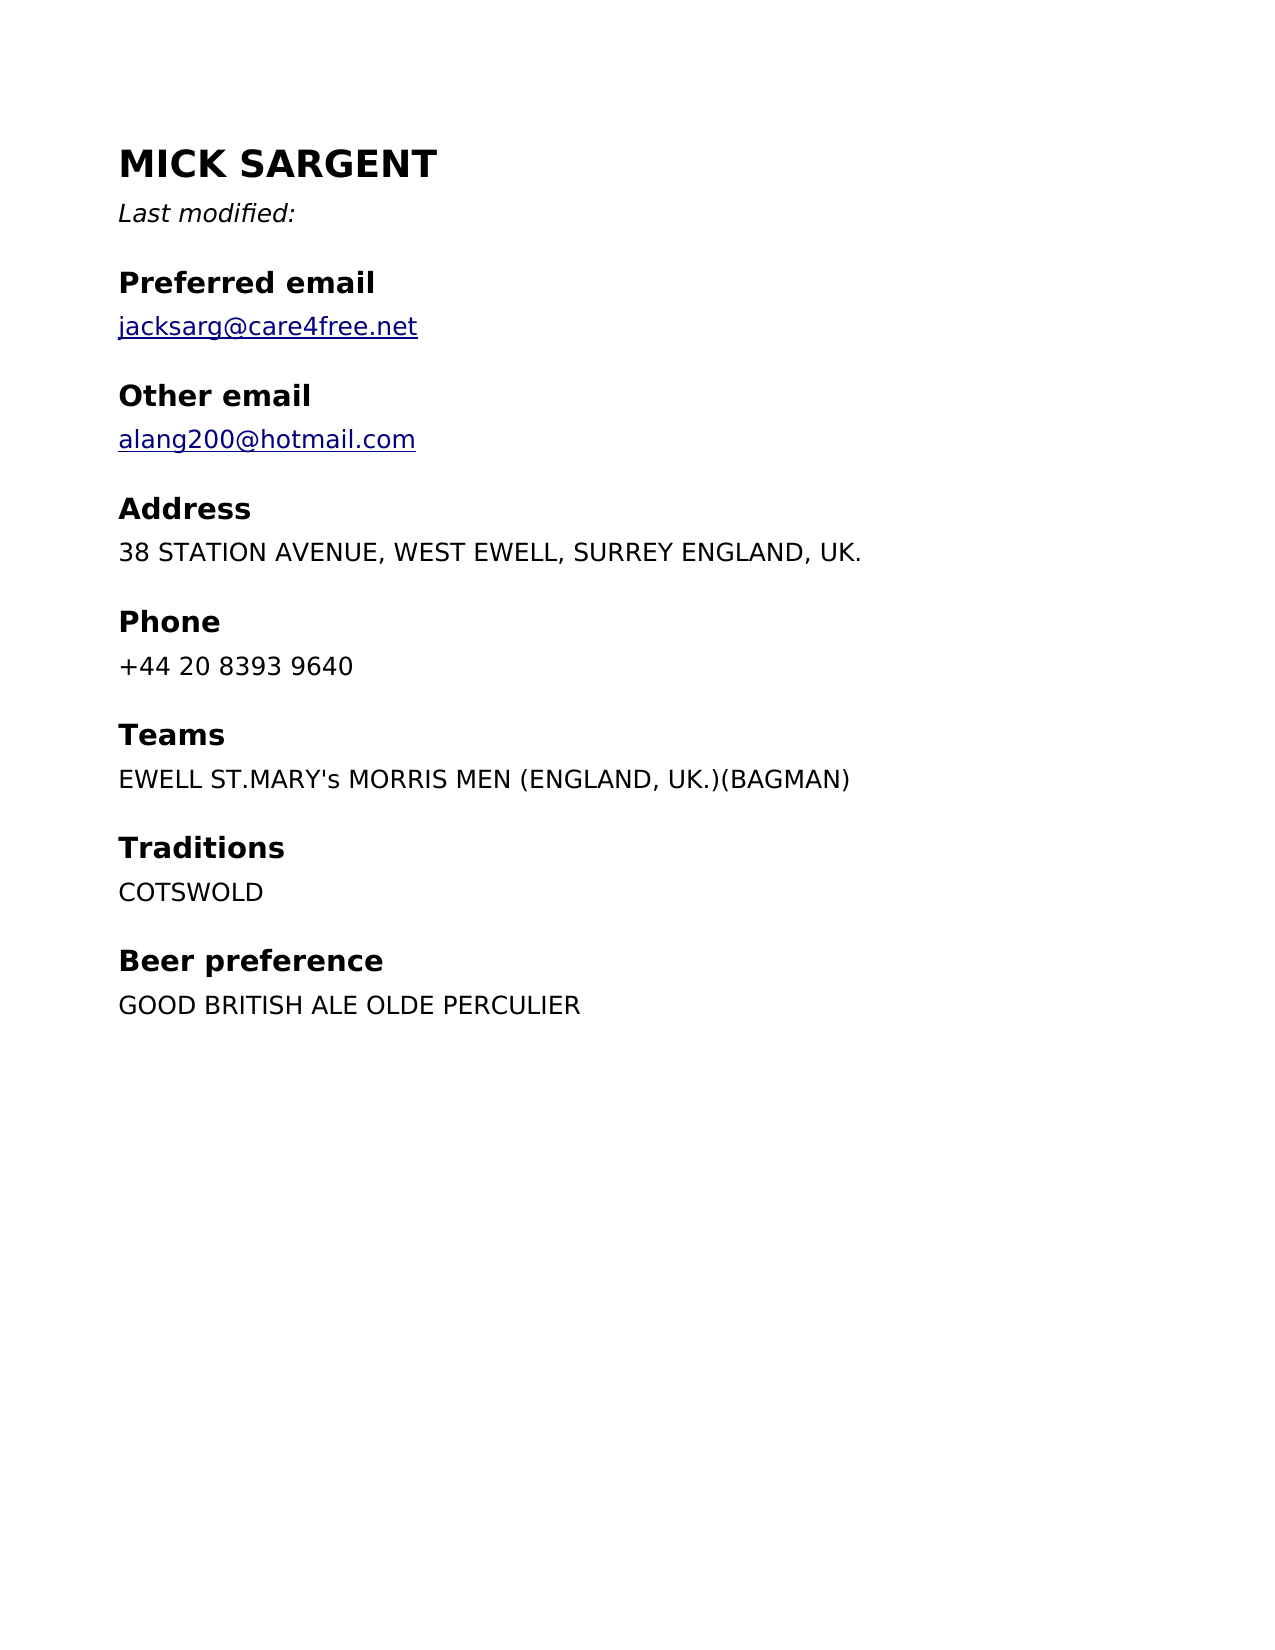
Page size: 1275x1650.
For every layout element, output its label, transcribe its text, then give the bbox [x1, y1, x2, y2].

subtitle Preferred email [118, 266, 1157, 300]
subtitle Traditions [118, 832, 1157, 866]
text +44 20 8393 9640 [118, 652, 1157, 681]
subtitle MICK SARGENT [118, 143, 1157, 187]
text COTSWOLD [118, 878, 1157, 907]
subtitle Beer preference [118, 945, 1157, 979]
text 38 STATION AVENUE, WEST EWELL, SURREY ENGLAND, UK. [118, 539, 1157, 568]
text EWELL ST.MARY's MORRIS MEN (ENGLAND, UK.)(BAGMAN) [118, 765, 1157, 794]
text alang200@hotmail.com [118, 426, 1157, 455]
subtitle Phone [118, 605, 1157, 639]
text Last modified: [118, 199, 1157, 228]
text jacksarg@care4free.net [118, 312, 1157, 342]
text GOOD BRITISH ALE OLDE PERCULIER [118, 991, 1157, 1020]
subtitle Teams [118, 718, 1157, 752]
subtitle Other email [118, 379, 1157, 413]
subtitle Address [118, 492, 1157, 526]
